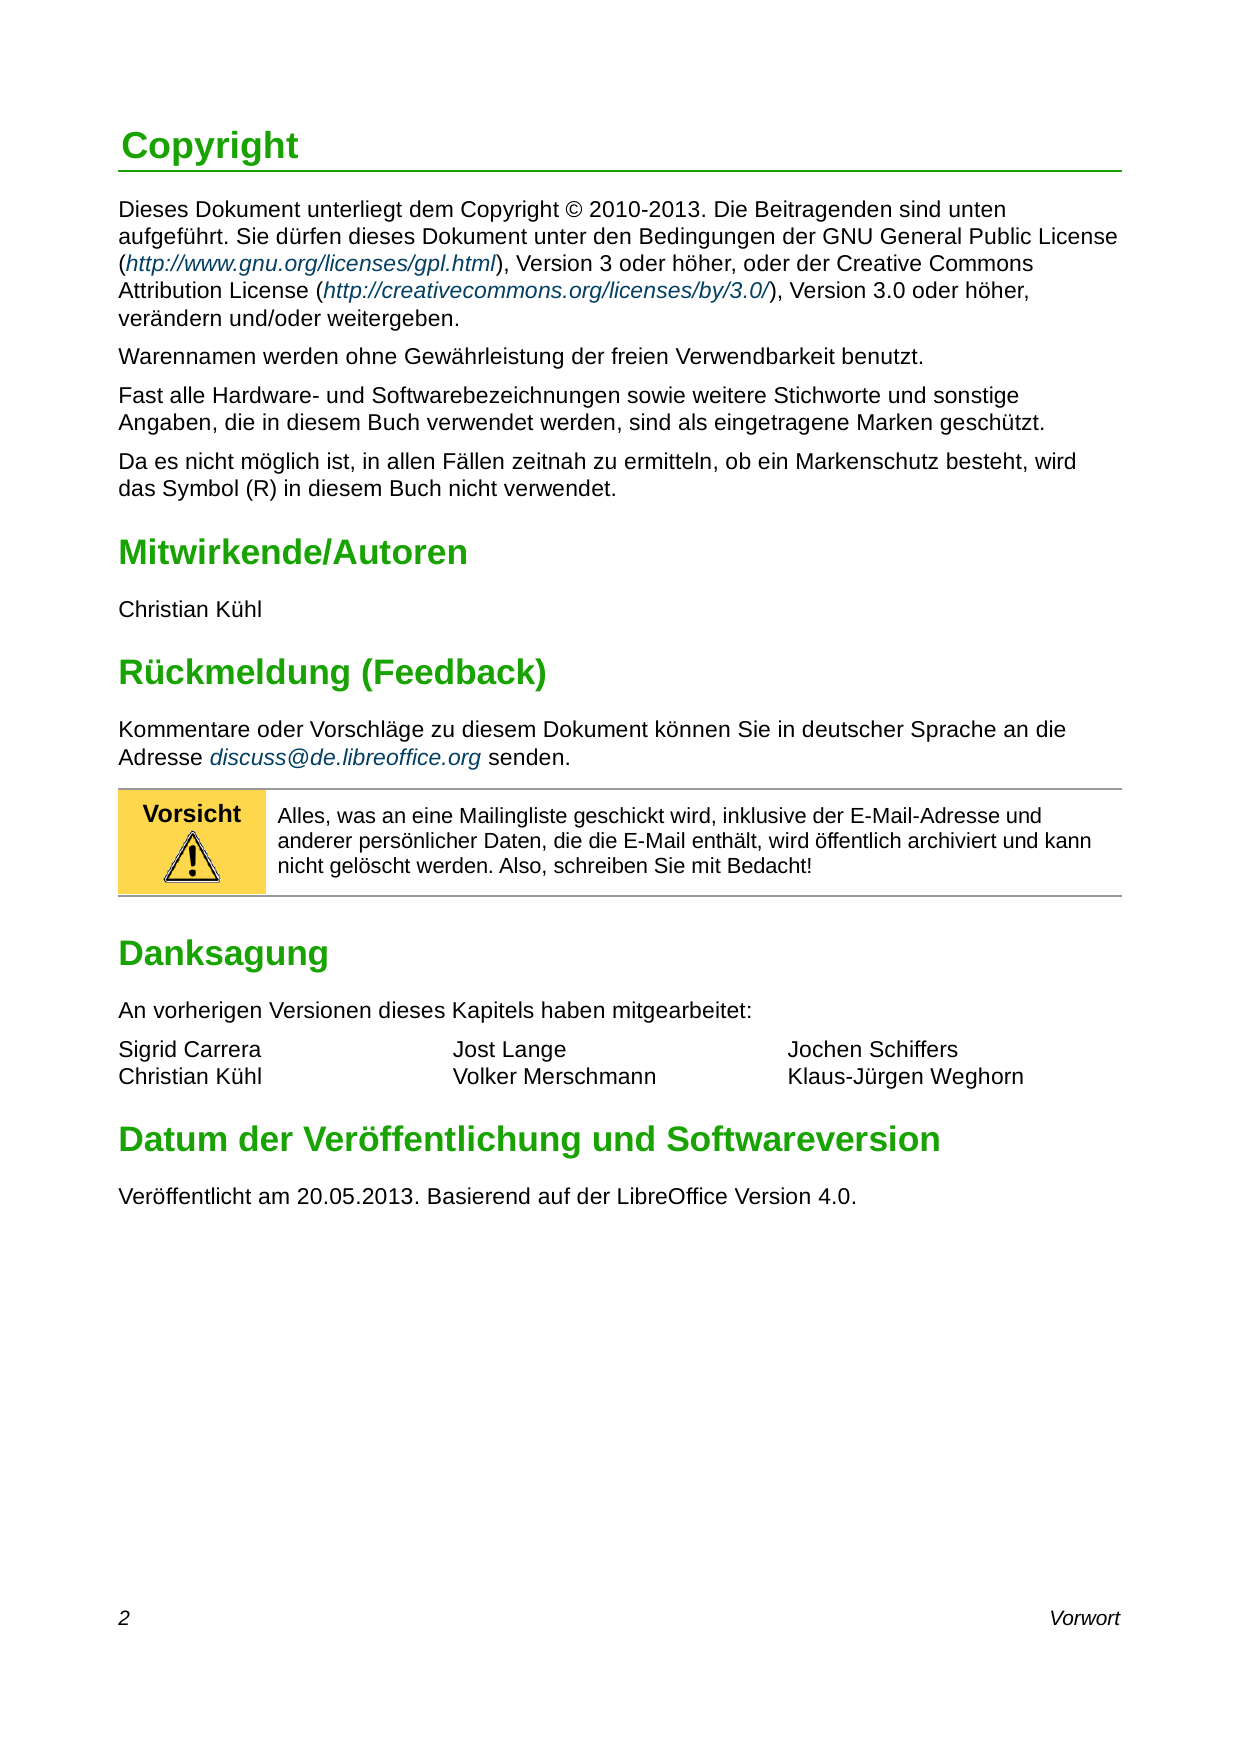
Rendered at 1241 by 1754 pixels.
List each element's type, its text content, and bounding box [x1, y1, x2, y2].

text Da es nicht möglich ist, in allen Fällen zeitnah zu ermitteln, ob ein Markenschutz besteht, wird das Symbol (R) in diesem Buch nicht verwendet. [118, 447, 1122, 502]
text Warennamen werden ohne Gewährleistung der freien Verwendbarkeit benutzt. [118, 343, 1122, 370]
picture [160, 827, 224, 886]
text Danksagung [118, 932, 1122, 972]
text Dieses Dokument unterliegt dem Copyright © 2010-2013. Die Beitragenden sind unten aufgeführt. Sie dürfen dieses Dokument unter den Bedingungen der GNU General Public License (http://www.gnu.org/licenses/gpl.html), Version 3 oder höher, oder der Creative Commons Attribution License (http://creativecommons.org/licenses/by/3.0/), Version 3.0 oder höher, verändern und/oder weitergeben. [118, 196, 1122, 331]
table_header Jochen Schiffers Klaus-Jürgen Weghorn [788, 1035, 1122, 1089]
text An vorherigen Versionen dieses Kapitels haben mitgearbeitet: [118, 996, 1122, 1023]
table_header [453, 595, 787, 622]
text Fast alle Hardware- und Softwarebezeichnungen sowie weitere Stichworte und sonstige Angaben, die in diesem Buch verwendet werden, sind als eingetragene Marken geschützt. [118, 382, 1122, 436]
text Veröffentlicht am 20.05.2013. Basierend auf der LibreOffice Version 4.0. [118, 1183, 1122, 1210]
table_header [788, 595, 1122, 622]
text Copyright [118, 121, 1122, 170]
table_header Vorsicht [118, 790, 266, 894]
table_header Alles, was an eine Mailingliste geschickt wird, inklusive der E-Mail-Adresse und anderer persönlicher Daten, die die E-Mail enthält, wird öffentlich archiviert und kann nicht gelöscht werden. Also, schreiben Sie mit Bedacht! [266, 790, 1122, 894]
text Mitwirkende/Autoren [118, 531, 1122, 572]
text Kommentare oder Vorschläge zu diesem Dokument können Sie in deutscher Sprache an die Adresse discuss@de.libreoffice.org senden. [118, 716, 1122, 770]
text Datum der Veröffentlichung und Softwareversion [118, 1118, 1122, 1159]
table_header Sigrid Carrera Christian Kühl [118, 1035, 453, 1089]
text Rückmeldung (Feedback) [118, 652, 1122, 692]
table_header Jost Lange Volker Merschmann [453, 1035, 787, 1089]
table_header Christian Kühl [118, 595, 453, 622]
